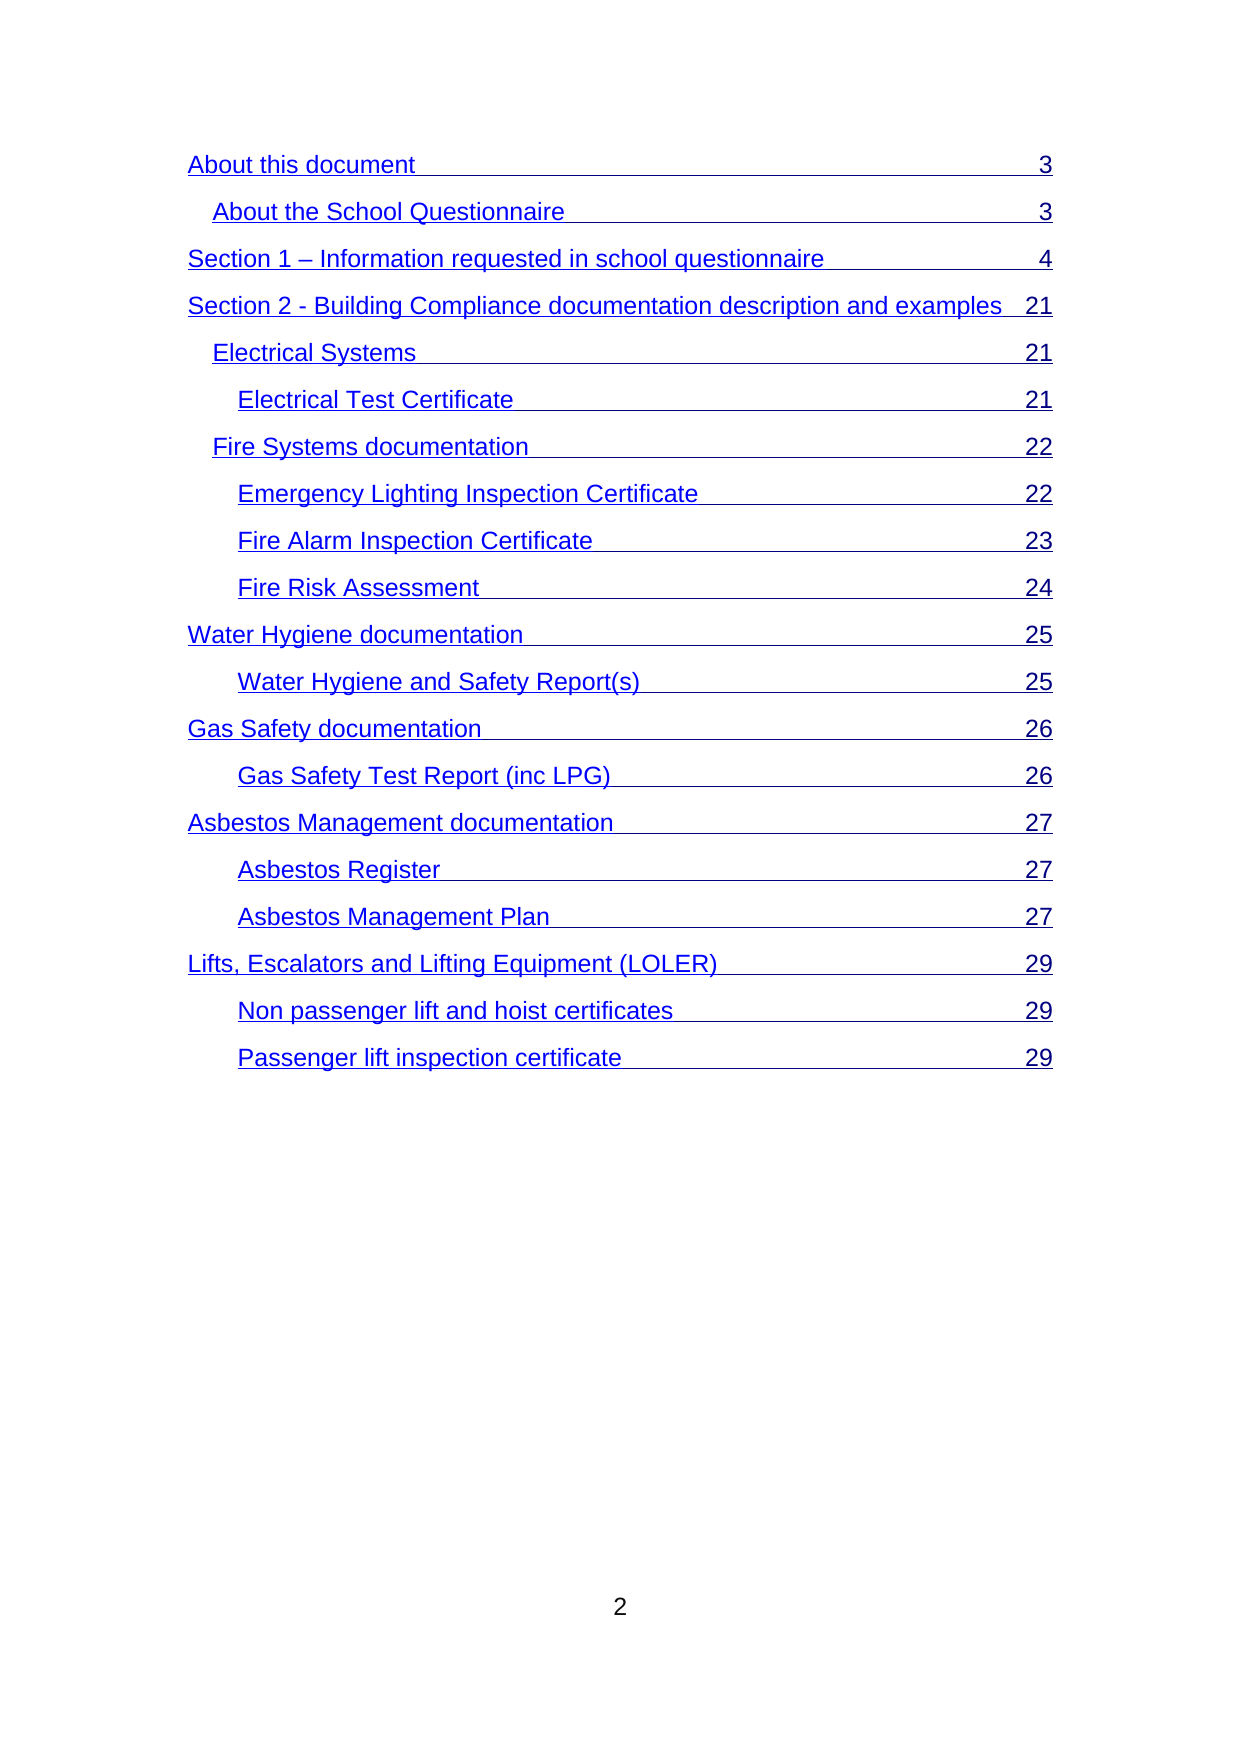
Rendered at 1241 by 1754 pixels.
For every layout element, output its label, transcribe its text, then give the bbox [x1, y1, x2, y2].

text Electrical Systems 21 [212, 338, 1053, 363]
text Gas Safety Test Report (inc LPG) 26 [237, 761, 1053, 786]
text Asbestos Register 27 [237, 855, 1053, 880]
text About this document 3 [187, 150, 1053, 175]
text Passenger lift inspection certificate 29 [237, 1043, 1053, 1068]
text Fire Risk Assessment 24 [237, 573, 1053, 598]
text Asbestos Management Plan 27 [237, 902, 1053, 927]
text Gas Safety documentation 26 [187, 714, 1053, 739]
text Emergency Lighting Inspection Certificate 22 [237, 479, 1053, 504]
text Fire Systems documentation 22 [212, 432, 1053, 457]
text Non passenger lift and hoist certificates 29 [237, 996, 1053, 1021]
text Section 2 - Building Compliance documentation description and examples 21 [187, 291, 1053, 316]
text Electrical Test Certificate 21 [237, 385, 1053, 410]
text Water Hygiene and Safety Report(s) 25 [237, 667, 1053, 692]
text About the School Questionnaire 3 [212, 197, 1053, 222]
text Asbestos Management documentation 27 [187, 808, 1053, 833]
text Water Hygiene documentation 25 [187, 620, 1053, 645]
text Section 1 – Information requested in school questionnaire 4 [187, 244, 1053, 269]
text Fire Alarm Inspection Certificate 23 [237, 526, 1053, 551]
text Lifts, Escalators and Lifting Equipment (LOLER) 29 [187, 949, 1053, 974]
